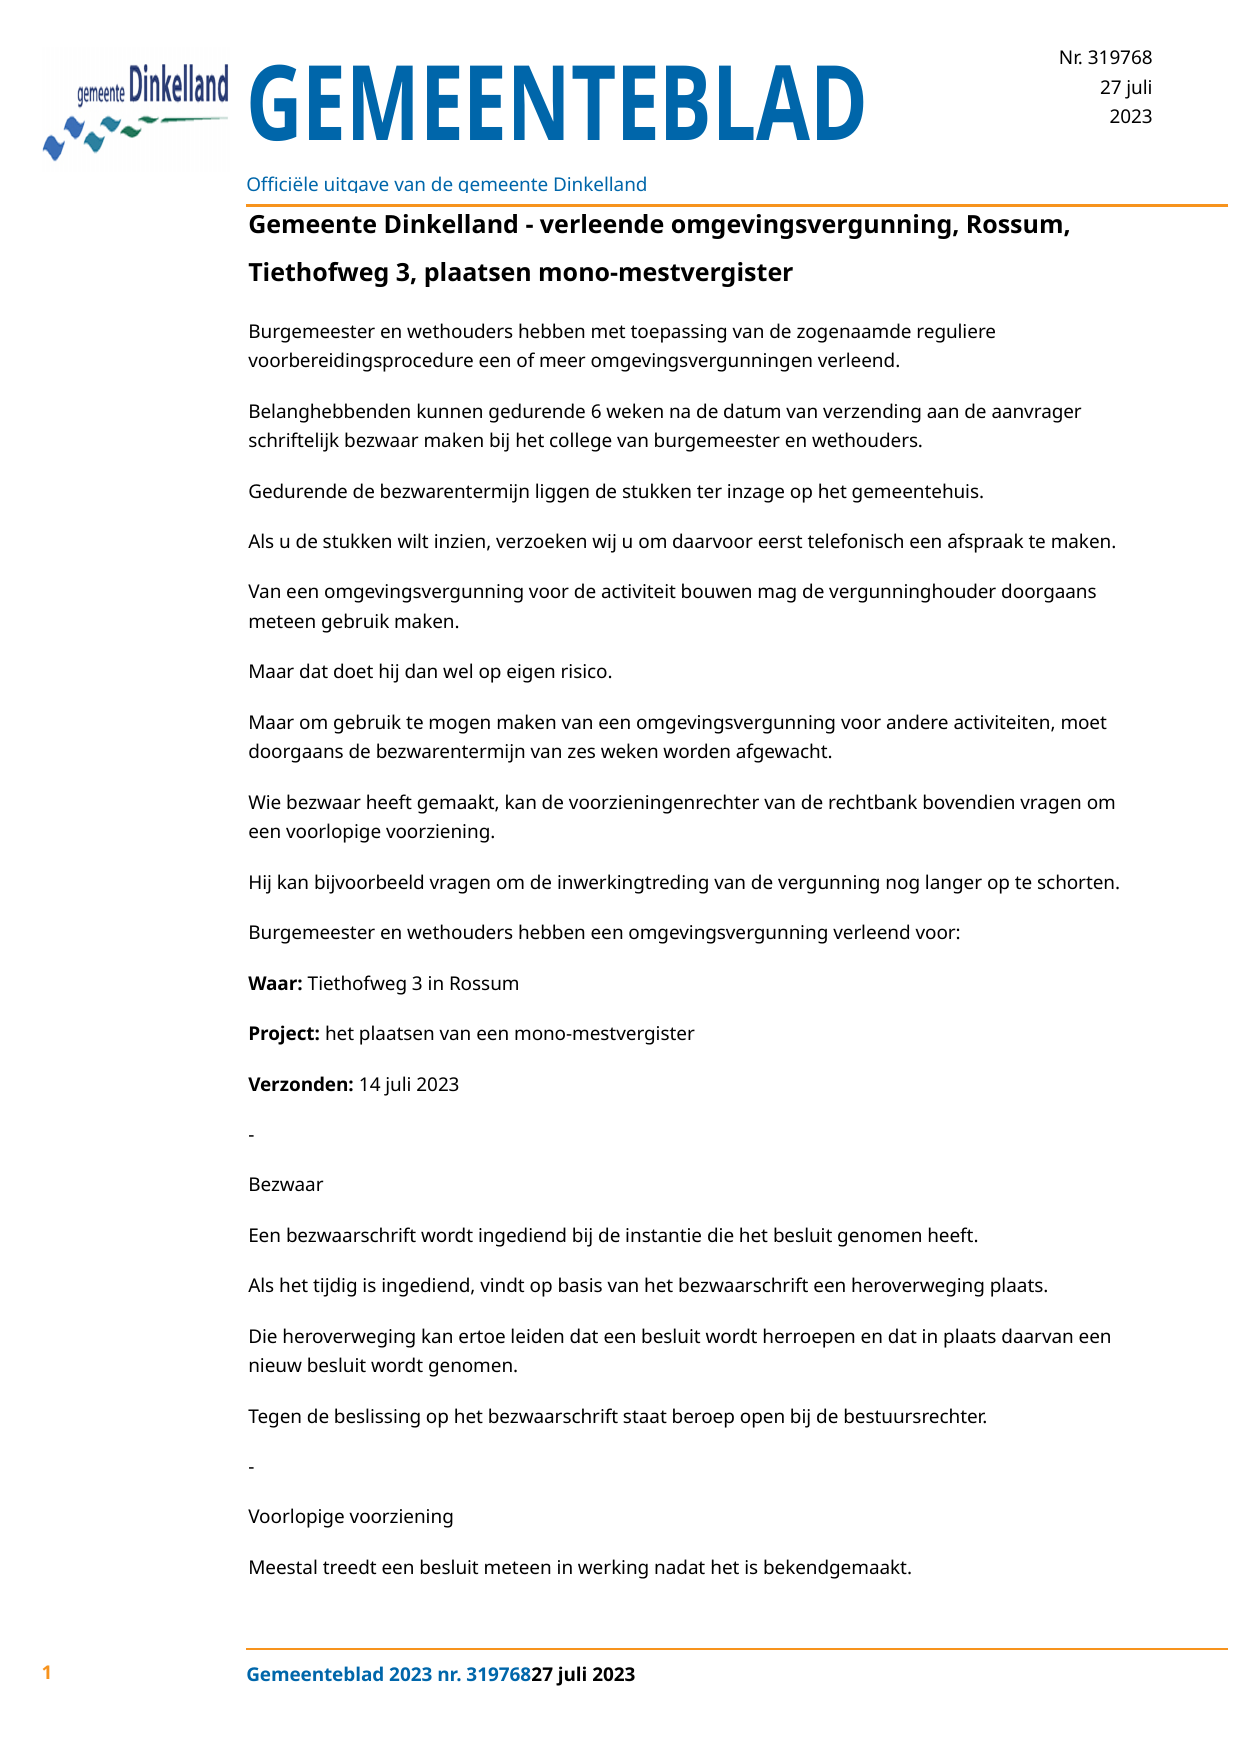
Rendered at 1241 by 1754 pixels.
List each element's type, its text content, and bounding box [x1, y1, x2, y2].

text - [248, 1121, 1152, 1147]
picture [41, 47, 231, 172]
text Maar dat doet hij dan wel op eigen risico. [248, 659, 1152, 684]
text Meestal treedt een besluit meteen in werking nadat het is bekendgemaakt. [248, 1554, 1152, 1580]
text Waar: Tiethofweg 3 in Rossum [248, 970, 1152, 996]
text Wie bezwaar heeft gemaakt, kan de voorzieningenrechter van de rechtbank bovendien vragen om een voorlopige voorziening. [248, 789, 1152, 844]
text Verzonden: 14 juli 2023 [248, 1071, 1152, 1097]
text Maar om gebruik te mogen maken van een omgevingsvergunning voor andere activiteiten, moet doorgaans de bezwarentermijn van zes weken worden afgewacht. [248, 709, 1152, 764]
text Burgemeester en wethouders hebben met toepassing van de zogenaamde reguliere voorbereidingsprocedure een of meer omgevingsvergunningen verleend. [248, 318, 1152, 373]
text Als u de stukken wilt inzien, verzoeken wij u om daarvoor eerst telefonisch een afspraak te maken. [248, 528, 1152, 554]
text Een bezwaarschrift wordt ingediend bij de instantie die het besluit genomen heeft. [248, 1222, 1152, 1248]
text Van een omgevingsvergunning voor de activiteit bouwen mag de vergunninghouder doorgaans meteen gebruik maken. [248, 579, 1152, 634]
text Voorlopige voorziening [248, 1504, 1152, 1529]
text - [248, 1453, 1152, 1479]
text Belanghebbenden kunnen gedurende 6 weken na de datum van verzending aan de aanvrager schriftelijk bezwaar maken bij het college van burgemeester en wethouders. [248, 398, 1152, 453]
text Tegen de beslissing op het bezwaarschrift staat beroep open bij de bestuursrechter. [248, 1403, 1152, 1429]
text Als het tijdig is ingediend, vindt op basis van het bezwaarschrift een heroverweging plaats. [248, 1272, 1152, 1298]
text Hij kan bijvoorbeeld vragen om de inwerkingtreding van de vergunning nog langer op te schorten. [248, 869, 1152, 895]
text Project: het plaatsen van een mono-mestvergister [248, 1020, 1152, 1046]
text Gedurende de bezwarentermijn liggen de stukken ter inzage op het gemeentehuis. [248, 478, 1152, 504]
text Die heroverweging kan ertoe leiden dat een besluit wordt herroepen en dat in plaats daarvan een nieuw besluit wordt genomen. [248, 1323, 1152, 1378]
text Burgemeester en wethouders hebben een omgevingsvergunning verleend voor: [248, 919, 1152, 945]
text Gemeente Dinkelland - verleende omgevingsvergunning, Rossum, Tiethofweg 3, plaatsen mono-mestvergister [248, 207, 1152, 288]
text Bezwaar [248, 1172, 1152, 1197]
